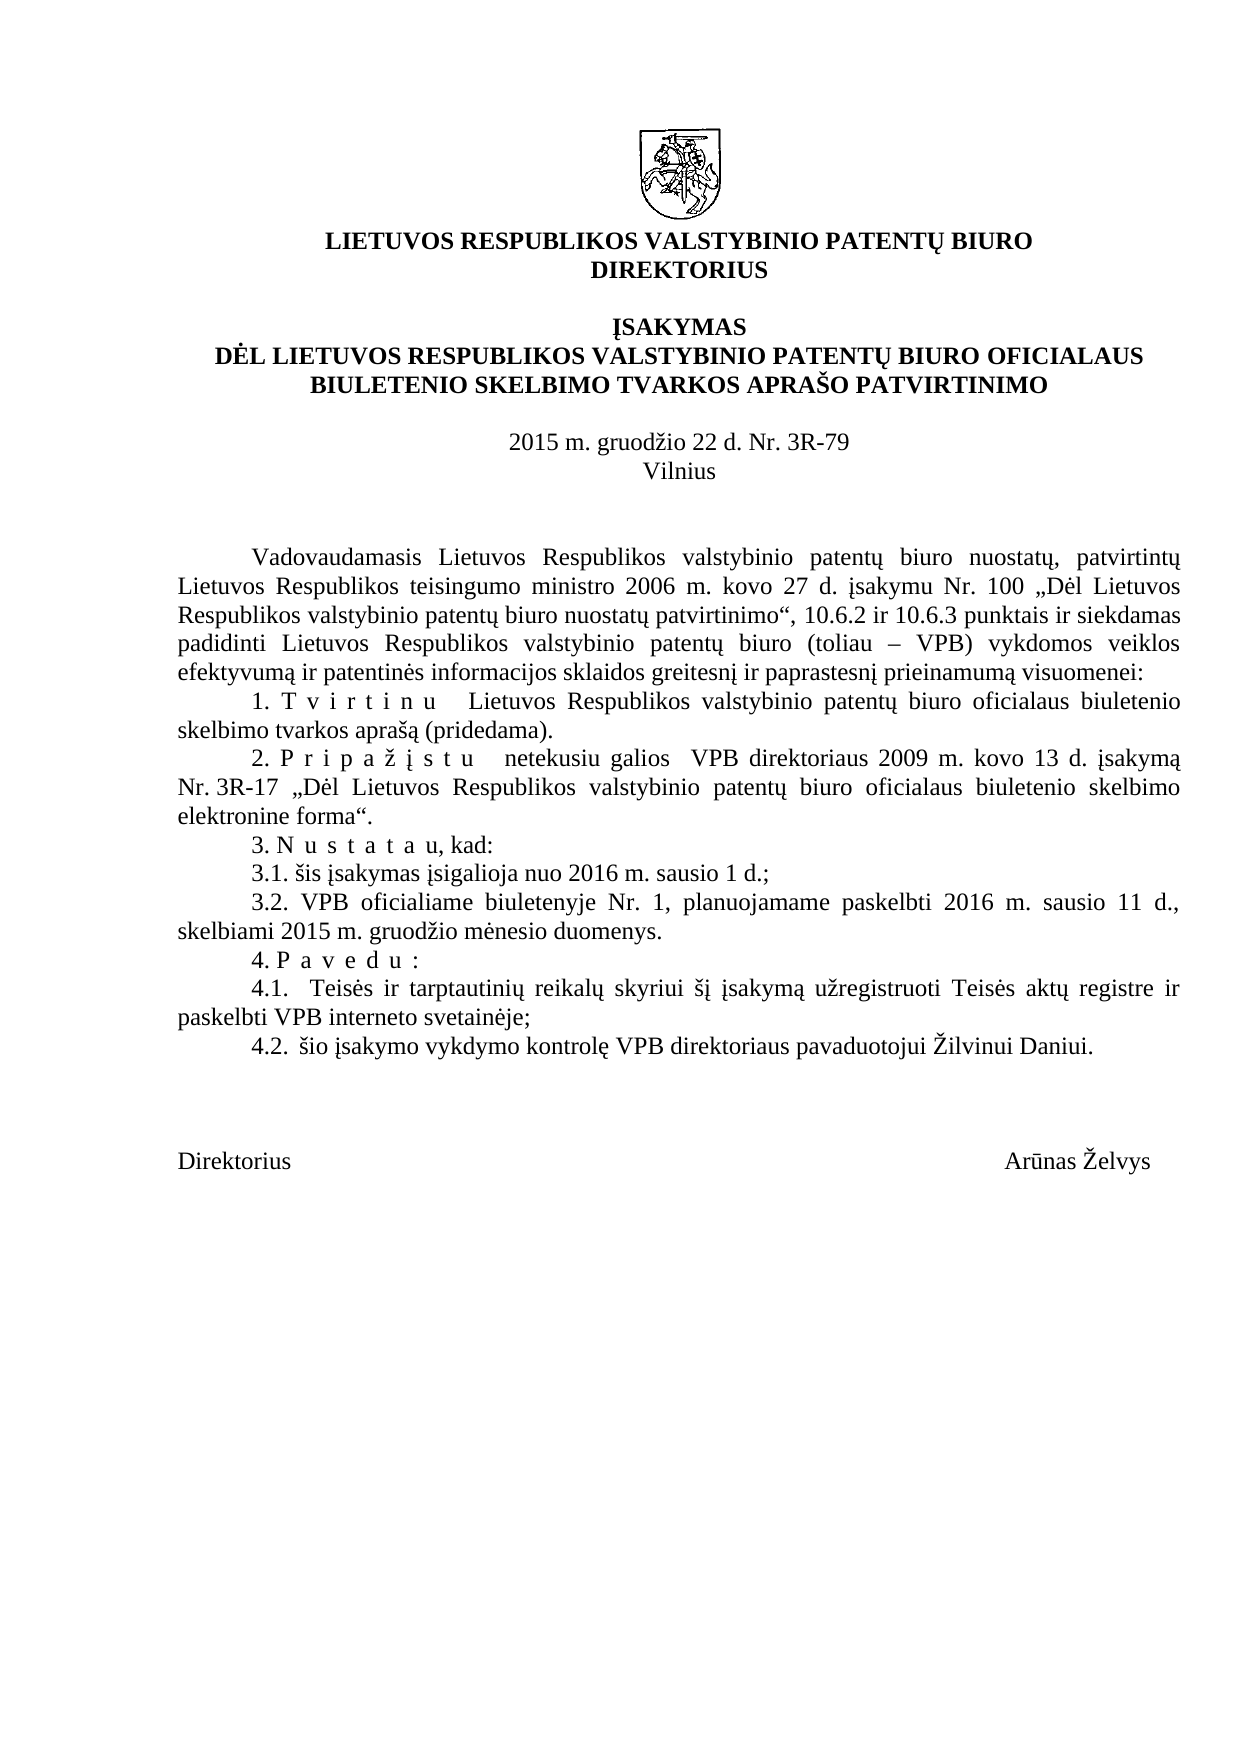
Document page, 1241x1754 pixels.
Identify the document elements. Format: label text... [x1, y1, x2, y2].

text Vadovaudamasis Lietuvos Respublikos valstybinio patentų biuro nuostatų, patvirtintų Lietuvos Respublikos teisingumo ministro 2006 m. kovo 27 d. įsakymu Nr. 100 „Dėl Lietuvos Respublikos valstybinio patentų biuro nuostatų patvirtinimo“, 10.6.2 ir 10.6.3 punktais ir siekdamas padidinti Lietuvos Respublikos valstybinio patentų biuro (toliau – VPB) vykdomos veiklos efektyvumą ir patentinės informacijos sklaidos greitesnį ir paprastesnį prieinamumą visuomenei: [177, 542, 1181, 686]
text 4.1. Teisės ir tarptautinių reikalų skyriui šį įsakymą užregistruoti Teisės aktų registre ir paskelbti VPB interneto svetainėje; [177, 973, 1181, 1031]
text 1. Tvirtinu Lietuvos Respublikos valstybinio patentų biuro oficialaus biuletenio skelbimo tvarkos aprašą (pridedama). [177, 686, 1181, 743]
text LIETUVOS RESPUBLIKOS VALSTYBINIO PATENTŲ BIURO [177, 226, 1181, 255]
text DĖL Lietuvos Respublikos valstybinio patentų biuro oficialaus biuletenio skelbimo TVARKOS APRAŠO PATVIRTINIMO [177, 341, 1181, 398]
text 2015 m. gruodžio 22 d. Nr. 3R-79 [177, 427, 1181, 456]
text 2. Pripažįstu netekusiu galios VPB direktoriaus 2009 m. kovo 13 d. įsakymą Nr. 3R-17 „Dėl Lietuvos Respublikos valstybinio patentų biuro oficialaus biuletenio skelbimo elektronine forma“. [177, 743, 1181, 830]
text 4.2.šio įsakymo vykdymo kontrolę VPB direktoriaus pavaduotojui Žilvinui Daniui. [177, 1031, 1181, 1060]
text 3.2. VPB oficialiame biuletenyje Nr. 1, planuojamame paskelbti 2016 m. sausio 11 d., skelbiami 2015 m. gruodžio mėnesio duomenys. [177, 887, 1181, 945]
text 3. Nustatau, kad: [177, 830, 1181, 858]
text Direktorius Arūnas Želvys [177, 1146, 1181, 1175]
text DIREKTORIUS [177, 255, 1181, 283]
text 4. Pavedu: [177, 945, 1181, 973]
text 3.1. šis įsakymas įsigalioja nuo 2016 m. sausio 1 d.; [177, 858, 1181, 887]
text Vilnius [177, 456, 1181, 485]
text ĮSAKYMAS [177, 312, 1181, 341]
